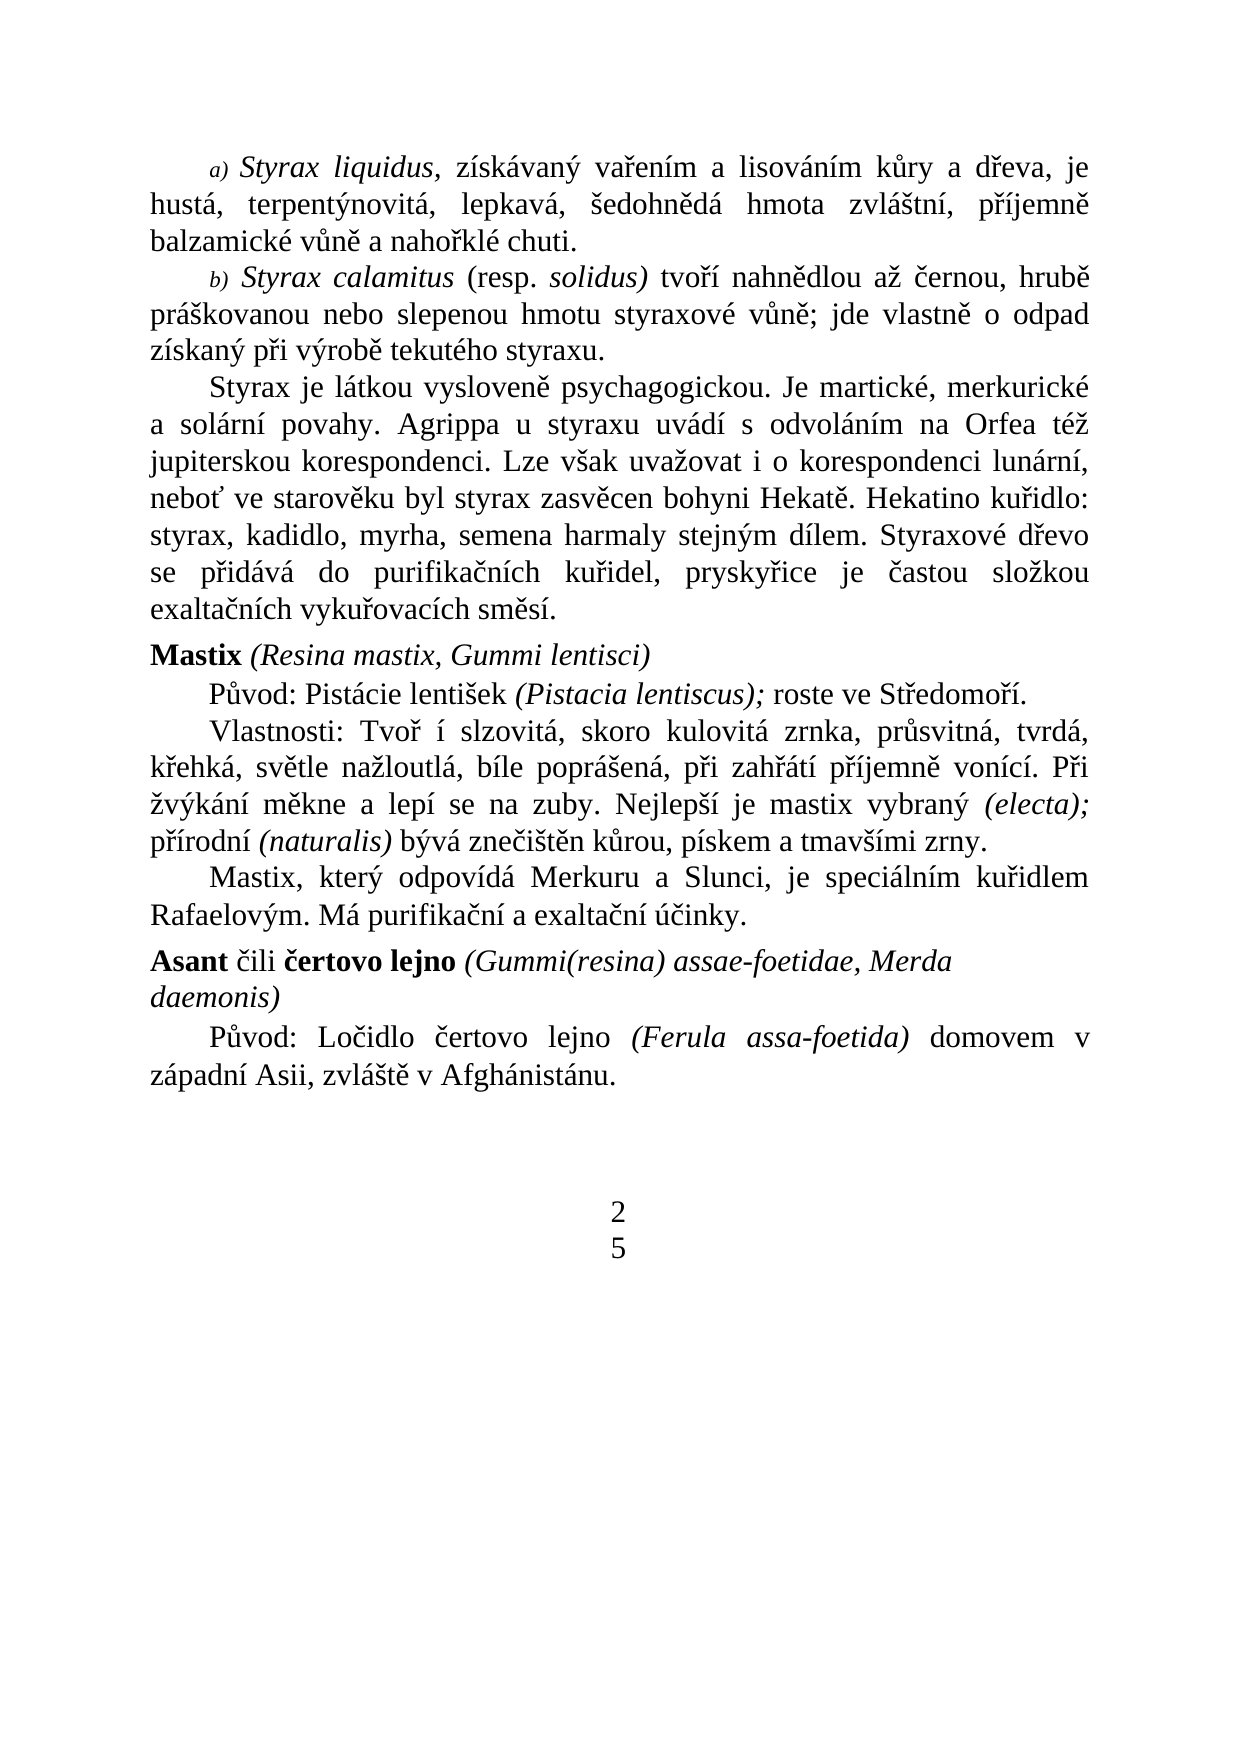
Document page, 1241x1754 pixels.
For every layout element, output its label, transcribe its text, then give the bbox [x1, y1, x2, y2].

text Vlastnosti: Tvoř í slzovitá, skoro kulovitá zrnka, průsvitná, tvrdá, křehká, světle nažloutlá, bíle poprášená, při zahřátí příjemně vonící. Při žvýkání měkne a lepí se na zuby. Nejlepší je mastix vybraný (electa); přírodní (naturalis) bývá znečištěn kůrou, pískem a tmavšími zrny. [150, 712, 1090, 858]
list Styrax calamitus (resp. solidus) tvoří nahnědlou až černou, hrubě práškovanou nebo slepenou hmotu styraxové vůně; jde vlastně o odpad získaný při výrobě tekutého styraxu. [150, 258, 1090, 367]
text Mastix, který odpovídá Merkuru a Slunci, je speciálním kuřidlem Rafaelovým. Má purifikační a exaltační účinky. [150, 859, 1090, 933]
text Mastix (Resina mastix, Gummi lentisci) [150, 636, 1090, 672]
text 25 [610, 1193, 632, 1265]
text Asant čili čertovo lejno (Gummi(resina) assae-foetidae, Merda daemonis) [150, 943, 1090, 1014]
text Původ: Pistácie lentišek (Pistacia lentiscus); roste ve Středomoří. [208, 675, 1090, 711]
text Styrax je látkou vysloveně psychagogickou. Je martické, merkurické a solární povahy. Agrippa u styraxu uvádí s odvoláním na Orfea též jupiterskou korespondenci. Lze však uvažovat i o korespondenci lunární, neboť ve starověku byl styrax zasvěcen bohyni Hekatě. Hekatino kuřidlo: styrax, kadidlo, myrha, semena harmaly stejným dílem. Styraxové dřevo se přidává do purifikačních kuřidel, pryskyřice je častou složkou exaltačních vykuřovacích směsí. [150, 368, 1090, 626]
list Styrax liquidus, získávaný vařením a lisováním kůry a dřeva, je hustá, terpentýnovitá, lepkavá, šedohnědá hmota zvláštní, příjemně balzamické vůně a nahořklé chuti. [150, 149, 1090, 258]
text Původ: Ločidlo čertovo lejno (Ferula assa-foetida) domovem v západní Asii, zvláště v Afghánistánu. [150, 1018, 1090, 1092]
